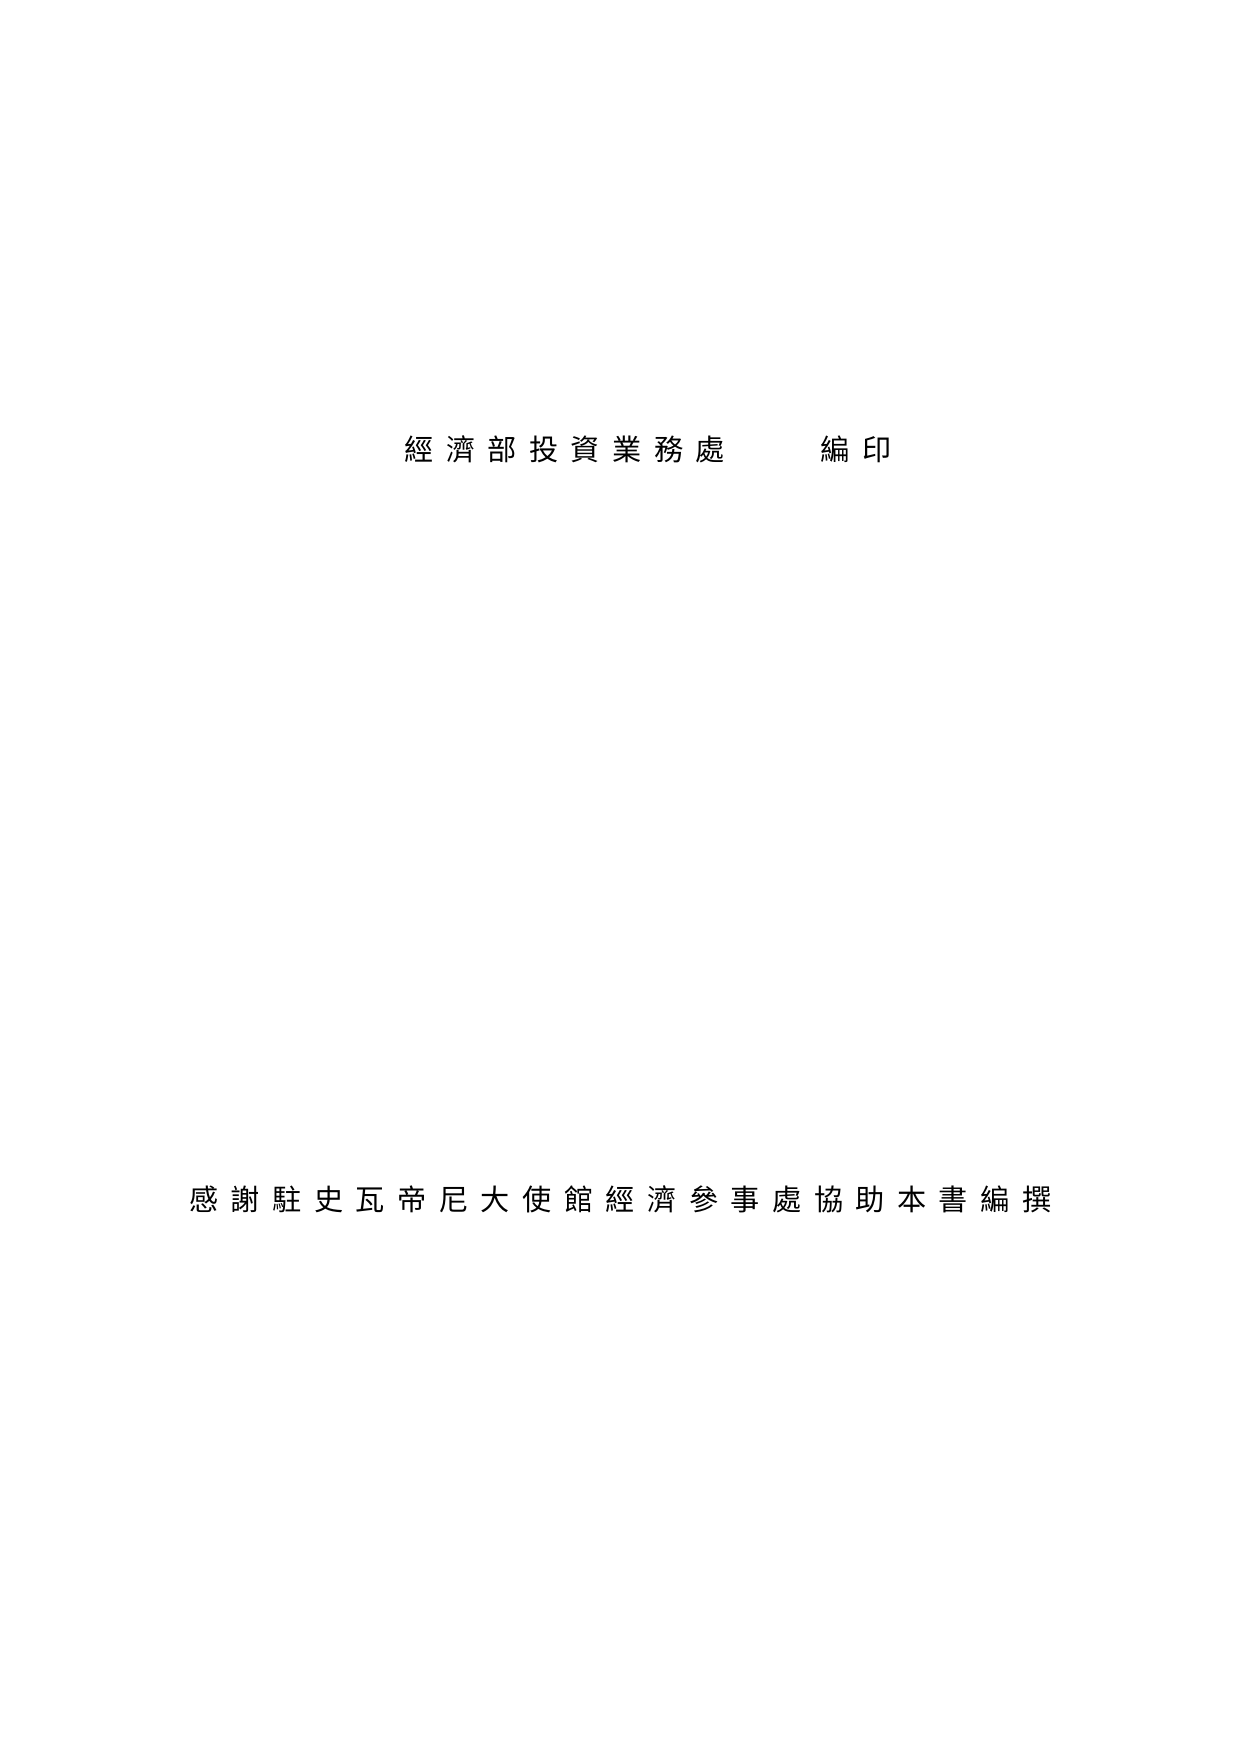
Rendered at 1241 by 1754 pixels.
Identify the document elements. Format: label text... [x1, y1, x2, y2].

table_cell 經濟部投資業務處 編印 [183, 281, 1074, 1119]
text 感謝駐史瓦帝尼大使館經濟參事處協助本書編撰 [183, 1156, 1058, 1219]
